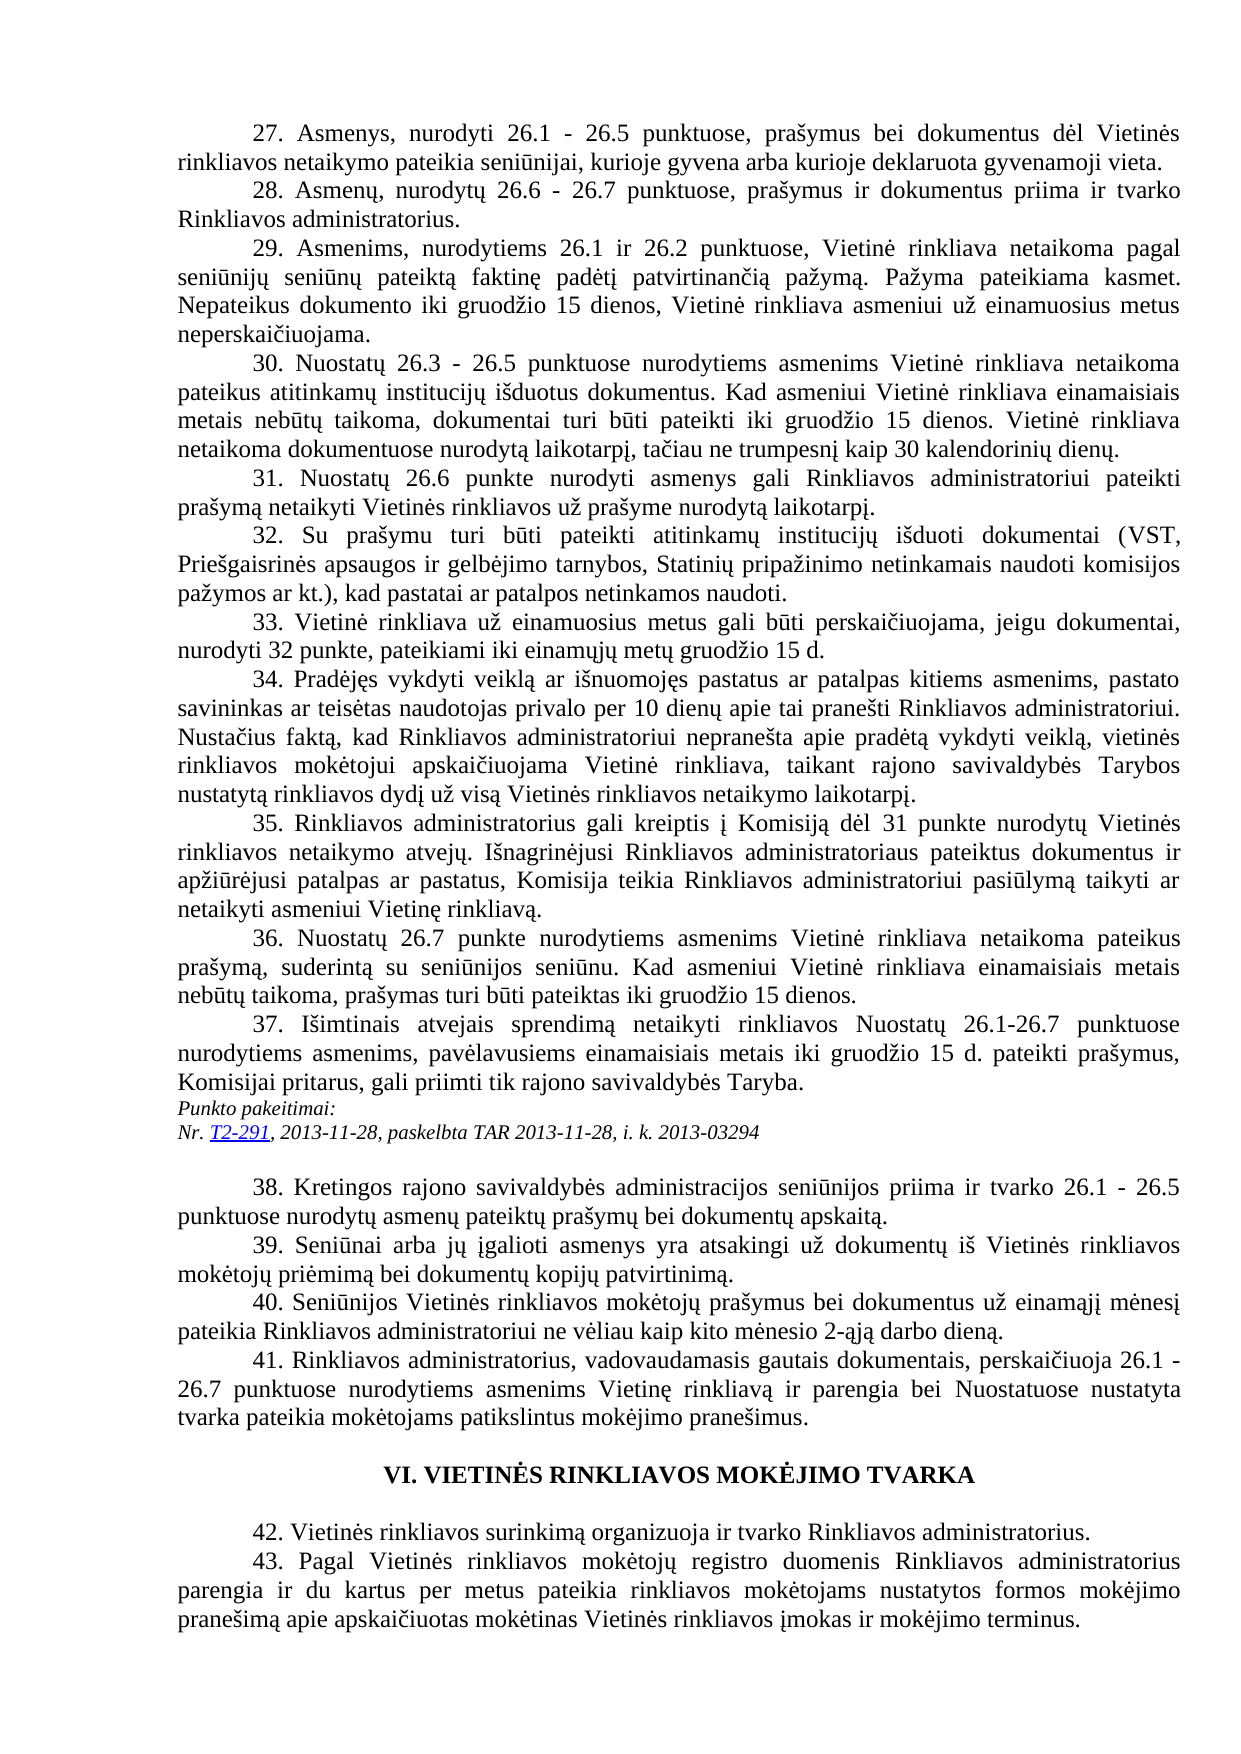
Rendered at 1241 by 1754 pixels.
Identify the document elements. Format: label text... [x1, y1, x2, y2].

text 28. Asmenų, nurodytų 26.6 - 26.7 punktuose, prašymus ir dokumentus priima ir tvarko Rinkliavos administratorius. [177, 176, 1181, 233]
text 31. Nuostatų 26.6 punkte nurodyti asmenys gali Rinkliavos administratoriui pateikti prašymą netaikyti Vietinės rinkliavos už prašyme nurodytą laikotarpį. [177, 463, 1181, 521]
text Punkto pakeitimai: [177, 1096, 1181, 1120]
text 41. Rinkliavos administratorius, vadovaudamasis gautais dokumentais, perskaičiuoja 26.1 - 26.7 punktuose nurodytiems asmenims Vietinę rinkliavą ir parengia bei Nuostatuose nustatyta tvarka pateikia mokėtojams patikslintus mokėjimo pranešimus. [177, 1345, 1181, 1431]
text 38. Kretingos rajono savivaldybės administracijos seniūnijos priima ir tvarko 26.1 - 26.5 punktuose nurodytų asmenų pateiktų prašymų bei dokumentų apskaitą. [177, 1172, 1181, 1230]
text 36. Nuostatų 26.7 punkte nurodytiems asmenims Vietinė rinkliava netaikoma pateikus prašymą, suderintą su seniūnijos seniūnu. Kad asmeniui Vietinė rinkliava einamaisiais metais nebūtų taikoma, prašymas turi būti pateiktas iki gruodžio 15 dienos. [177, 923, 1181, 1009]
text VI. VIETINĖS RINKLIAVOS MOKĖJIMO TVARKA [177, 1460, 1181, 1489]
text 32. Su prašymu turi būti pateikti atitinkamų institucijų išduoti dokumentai (VST, Priešgaisrinės apsaugos ir gelbėjimo tarnybos, Statinių pripažinimo netinkamais naudoti komisijos pažymos ar kt.), kad pastatai ar patalpos netinkamos naudoti. [177, 521, 1181, 607]
text 39. Seniūnai arba jų įgalioti asmenys yra atsakingi už dokumentų iš Vietinės rinkliavos mokėtojų priėmimą bei dokumentų kopijų patvirtinimą. [177, 1230, 1181, 1287]
text Nr. T2-291, 2013-11-28, paskelbta TAR 2013-11-28, i. k. 2013-03294 [177, 1120, 1181, 1144]
text 33. Vietinė rinkliava už einamuosius metus gali būti perskaičiuojama, jeigu dokumentai, nurodyti 32 punkte, pateikiami iki einamųjų metų gruodžio 15 d. [177, 607, 1181, 664]
text 43. Pagal Vietinės rinkliavos mokėtojų registro duomenis Rinkliavos administratorius parengia ir du kartus per metus pateikia rinkliavos mokėtojams nustatytos formos mokėjimo pranešimą apie apskaičiuotas mokėtinas Vietinės rinkliavos įmokas ir mokėjimo terminus. [177, 1546, 1181, 1632]
text 29. Asmenims, nurodytiems 26.1 ir 26.2 punktuose, Vietinė rinkliava netaikoma pagal seniūnijų seniūnų pateiktą faktinę padėtį patvirtinančią pažymą. Pažyma pateikiama kasmet. Nepateikus dokumento iki gruodžio 15 dienos, Vietinė rinkliava asmeniui už einamuosius metus neperskaičiuojama. [177, 233, 1181, 348]
text 34. Pradėjęs vykdyti veiklą ar išnuomojęs pastatus ar patalpas kitiems asmenims, pastato savininkas ar teisėtas naudotojas privalo per 10 dienų apie tai pranešti Rinkliavos administratoriui. Nustačius faktą, kad Rinkliavos administratoriui nepranešta apie pradėtą vykdyti veiklą, vietinės rinkliavos mokėtojui apskaičiuojama Vietinė rinkliava, taikant rajono savivaldybės Tarybos nustatytą rinkliavos dydį už visą Vietinės rinkliavos netaikymo laikotarpį. [177, 664, 1181, 808]
text 37. Išimtinais atvejais sprendimą netaikyti rinkliavos Nuostatų 26.1-26.7 punktuose nurodytiems asmenims, pavėlavusiems einamaisiais metais iki gruodžio 15 d. pateikti prašymus, Komisijai pritarus, gali priimti tik rajono savivaldybės Taryba. [177, 1009, 1181, 1096]
text 35. Rinkliavos administratorius gali kreiptis į Komisiją dėl 31 punkte nurodytų Vietinės rinkliavos netaikymo atvejų. Išnagrinėjusi Rinkliavos administratoriaus pateiktus dokumentus ir apžiūrėjusi patalpas ar pastatus, Komisija teikia Rinkliavos administratoriui pasiūlymą taikyti ar netaikyti asmeniui Vietinę rinkliavą. [177, 808, 1181, 923]
text 27. Asmenys, nurodyti 26.1 - 26.5 punktuose, prašymus bei dokumentus dėl Vietinės rinkliavos netaikymo pateikia seniūnijai, kurioje gyvena arba kurioje deklaruota gyvenamoji vieta. [177, 118, 1181, 176]
text 30. Nuostatų 26.3 - 26.5 punktuose nurodytiems asmenims Vietinė rinkliava netaikoma pateikus atitinkamų institucijų išduotus dokumentus. Kad asmeniui Vietinė rinkliava einamaisiais metais nebūtų taikoma, dokumentai turi būti pateikti iki gruodžio 15 dienos. Vietinė rinkliava netaikoma dokumentuose nurodytą laikotarpį, tačiau ne trumpesnį kaip 30 kalendorinių dienų. [177, 348, 1181, 463]
text 40. Seniūnijos Vietinės rinkliavos mokėtojų prašymus bei dokumentus už einamąjį mėnesį pateikia Rinkliavos administratoriui ne vėliau kaip kito mėnesio 2-ąją darbo dieną. [177, 1287, 1181, 1345]
text 42. Vietinės rinkliavos surinkimą organizuoja ir tvarko Rinkliavos administratorius. [177, 1517, 1181, 1546]
